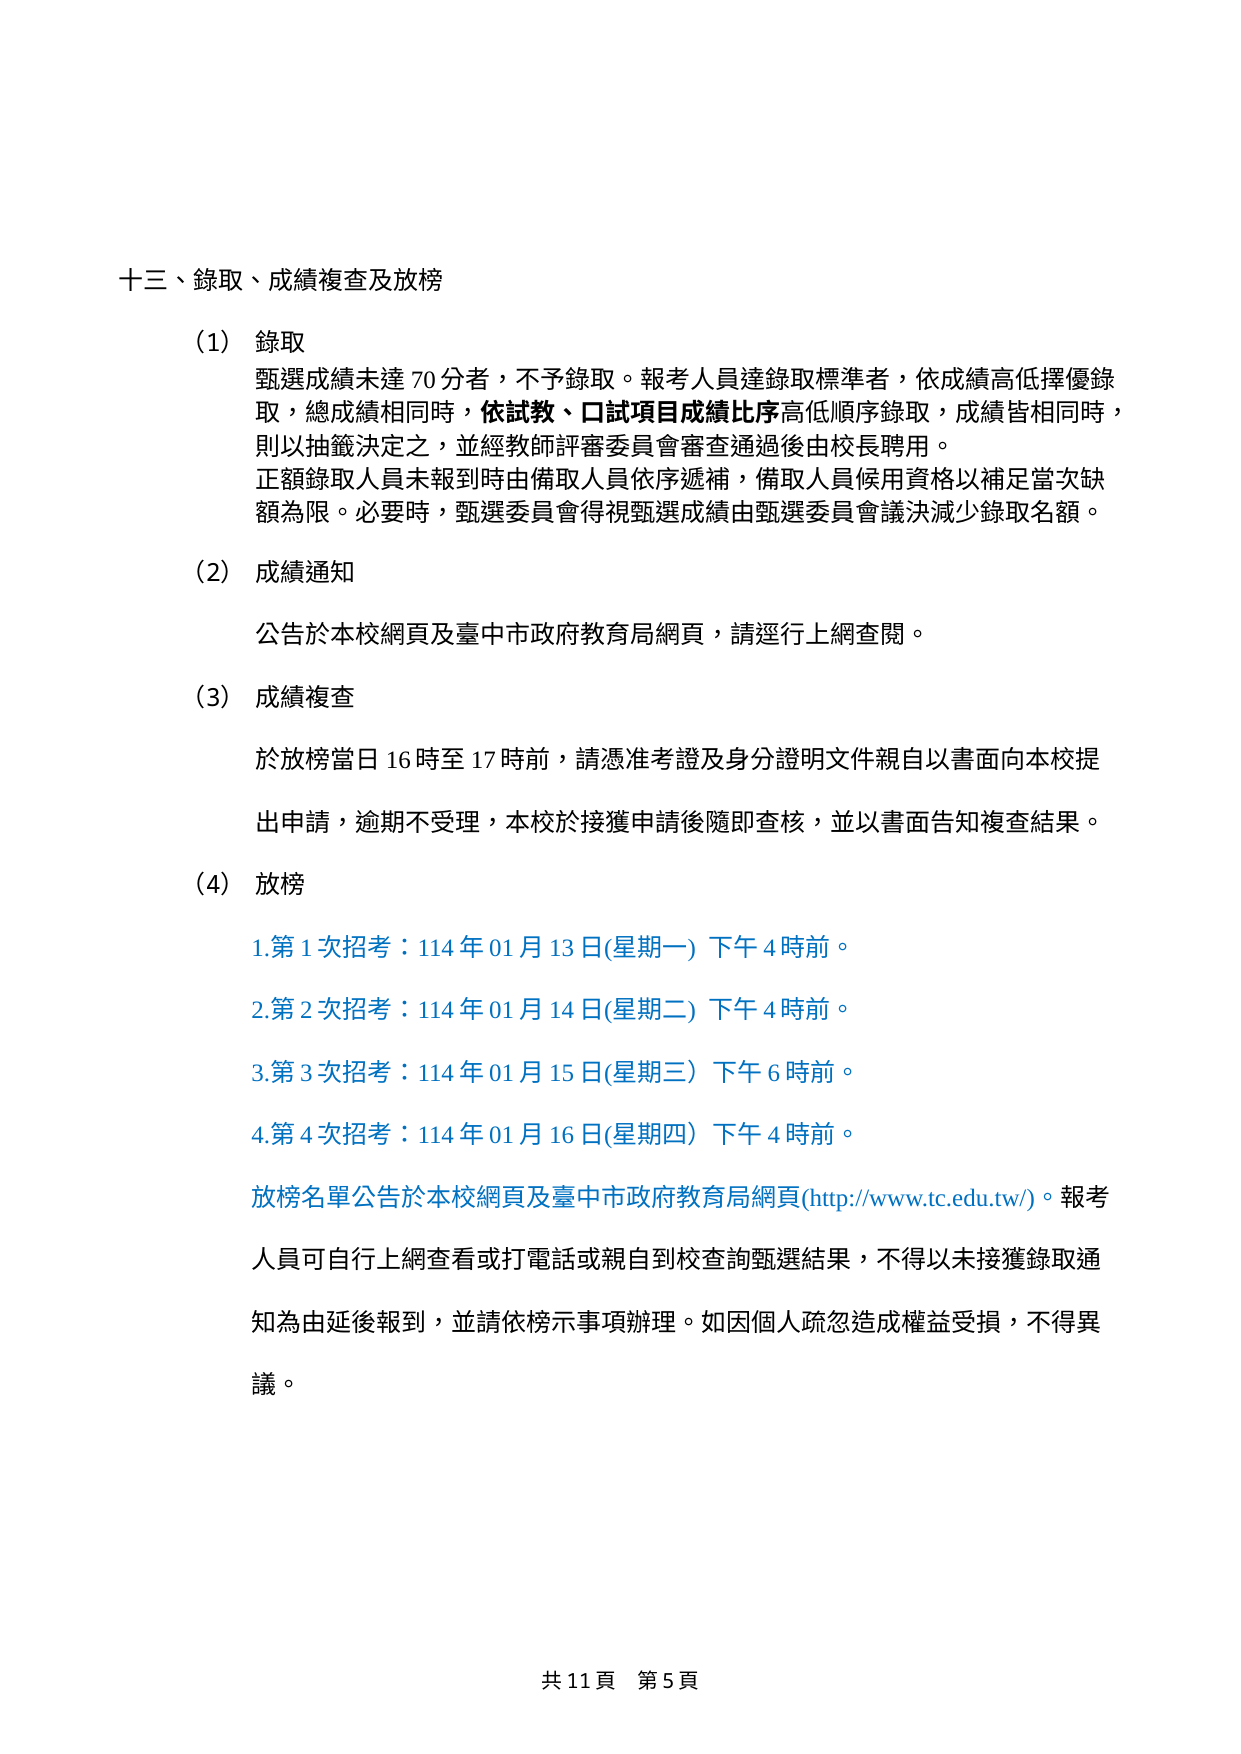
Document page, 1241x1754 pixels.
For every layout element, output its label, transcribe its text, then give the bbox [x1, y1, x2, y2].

text 甄選成績未達70分者，不予錄取。報考人員達錄取標準者，依成績高低擇優錄取，總成績相同時，依試教、口試項目成績比序高低順序錄取，成績皆相同時，則以抽籤決定之，並經教師評審委員會審查通過後由校長聘用。 [256, 362, 1122, 462]
text 2.第2次招考：114年01月14日(星期二) 下午4時前。 [251, 966, 1122, 1028]
text 於放榜當日16時至17時前，請憑准考證及身分證明文件親自以書面向本校提出申請，逾期不受理，本校於接獲申請後隨即查核，並以書面告知複查結果。 [256, 716, 1122, 841]
text 4.第4次招考：114年01月16日(星期四）下午4時前。 [251, 1091, 1122, 1153]
list 放榜 [181, 841, 1122, 903]
text 3.第3次招考：114年01月15日(星期三）下午6時前。 [251, 1028, 1122, 1091]
text 正額錄取人員未報到時由備取人員依序遞補，備取人員候用資格以補足當次缺額為限。必要時，甄選委員會得視甄選成績由甄選委員會議決減少錄取名額。 [256, 462, 1122, 528]
text 十三、錄取、成績複查及放榜 [118, 237, 1122, 299]
text 公告於本校網頁及臺中市政府教育局網頁，請逕行上網查閱。 [256, 591, 1122, 653]
list 成績通知 [181, 528, 1122, 591]
text 1.第1次招考：114年01月13日(星期一) 下午4時前。 [251, 903, 1122, 966]
text 放榜名單公告於本校網頁及臺中市政府教育局網頁(http://www.tc.edu.tw/)。報考人員可自行上網查看或打電話或親自到校查詢甄選結果，不得以未接獲錄取通知為由延後報到，並請依榜示事項辦理。如因個人疏忽造成權益受損，不得異議。 [251, 1153, 1122, 1403]
list 錄取 [181, 299, 1122, 362]
list 成績複查 [181, 653, 1122, 716]
